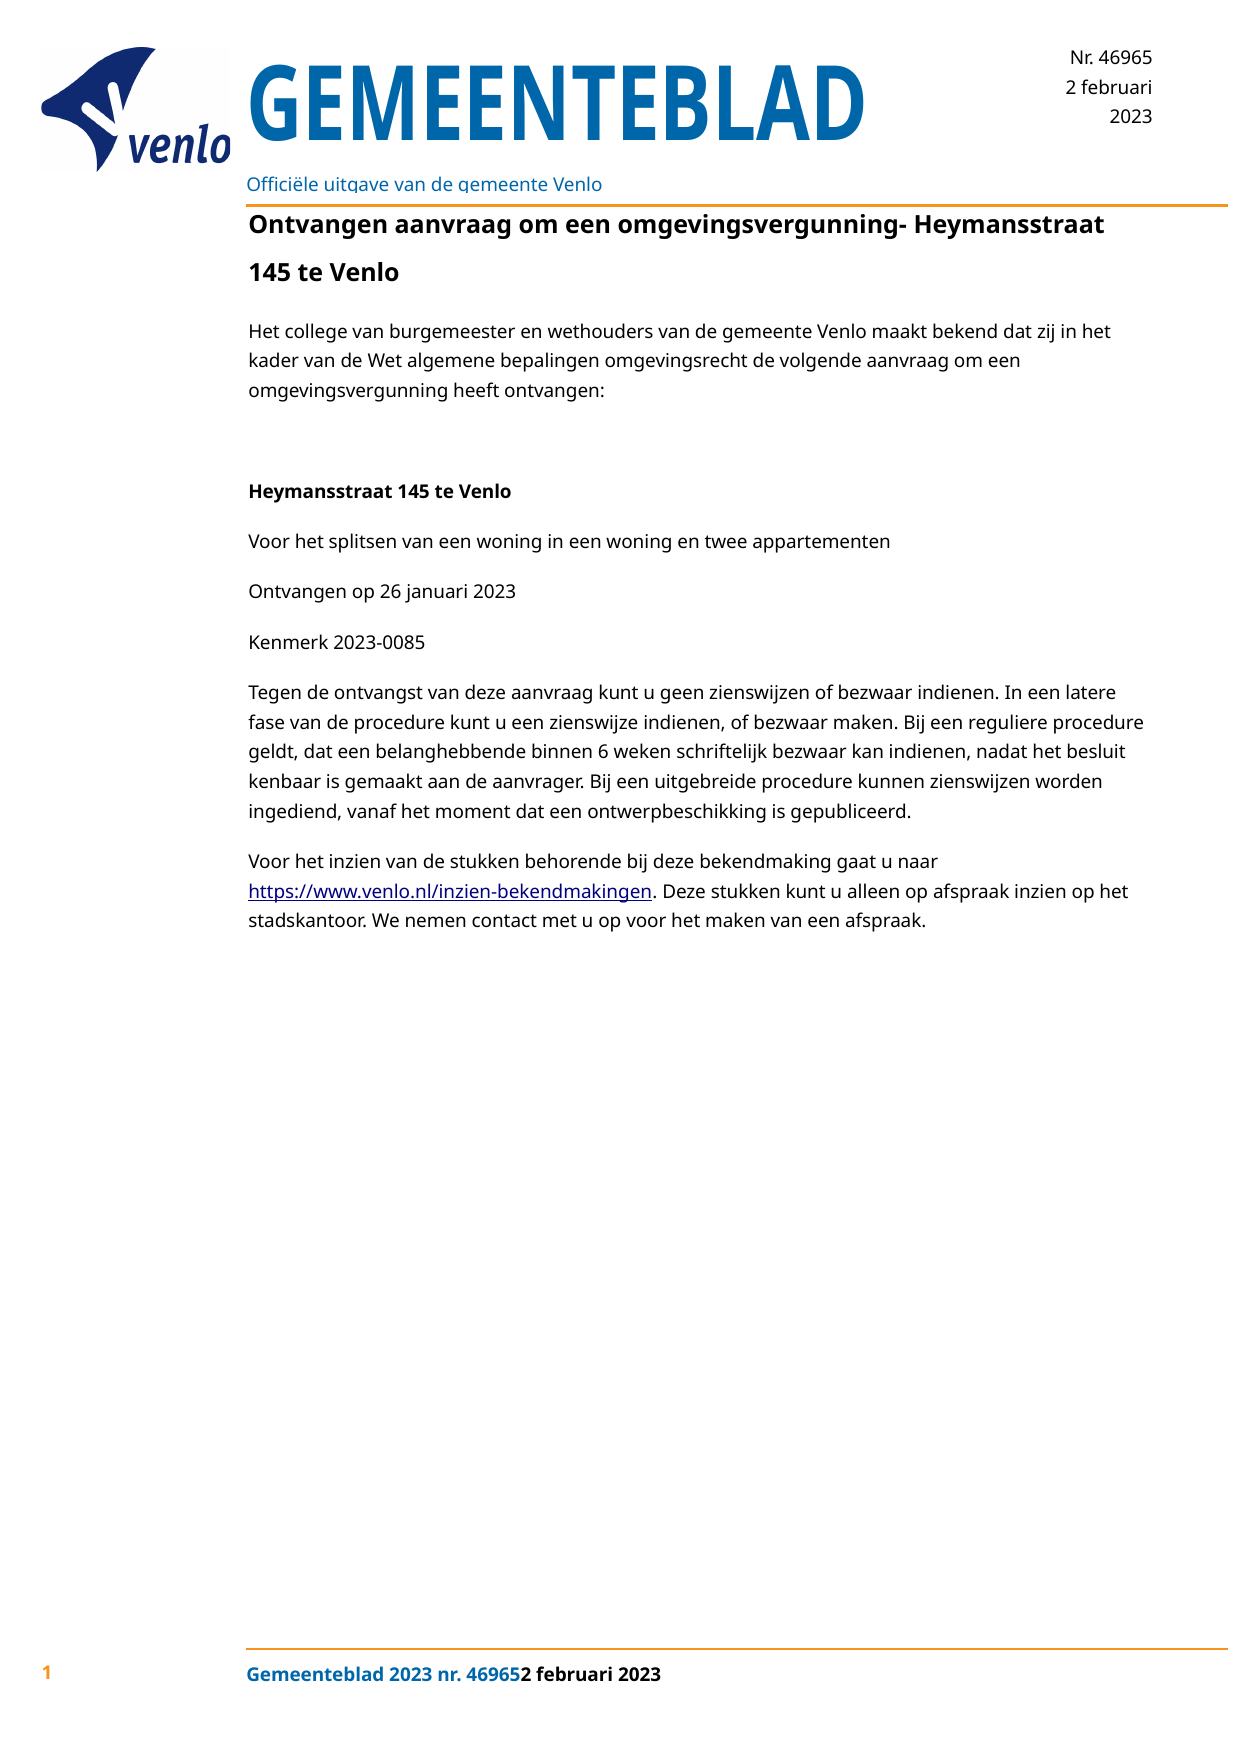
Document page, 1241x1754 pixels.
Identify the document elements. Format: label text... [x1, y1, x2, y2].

text Voor het splitsen van een woning in een woning en twee appartementen [248, 528, 1152, 554]
text Het college van burgemeester en wethouders van de gemeente Venlo maakt bekend dat zij in het kader van de Wet algemene bepalingen omgevingsrecht de volgende aanvraag om een omgevingsvergunning heeft ontvangen: [248, 318, 1152, 403]
text Ontvangen aanvraag om een omgevingsvergunning- Heymansstraat 145 te Venlo [248, 207, 1152, 288]
text Tegen de ontvangst van deze aanvraag kunt u geen zienswijzen of bezwaar indienen. In een latere fase van de procedure kunt u een zienswijze indienen, of bezwaar maken. Bij een reguliere procedure geldt, dat een belanghebbende binnen 6 weken schriftelijk bezwaar kan indienen, nadat het besluit kenbaar is gemaakt aan de aanvrager. Bij een uitgebreide procedure kunnen zienswijzen worden ingediend, vanaf het moment dat een ontwerpbeschikking is gepubliceerd. [248, 679, 1152, 824]
text Kenmerk 2023-0085 [248, 629, 1152, 655]
text Heymansstraat 145 te Venlo [248, 478, 1152, 504]
text Voor het inzien van de stukken behorende bij deze bekendmaking gaat u naar https://www.venlo.nl/inzien-bekendmakingen. Deze stukken kunt u alleen op afspraak inzien op het stadskantoor. We nemen contact met u op voor het maken van een afspraak. [248, 848, 1152, 933]
text Ontvangen op 26 januari 2023 [248, 579, 1152, 604]
picture [41, 47, 231, 172]
